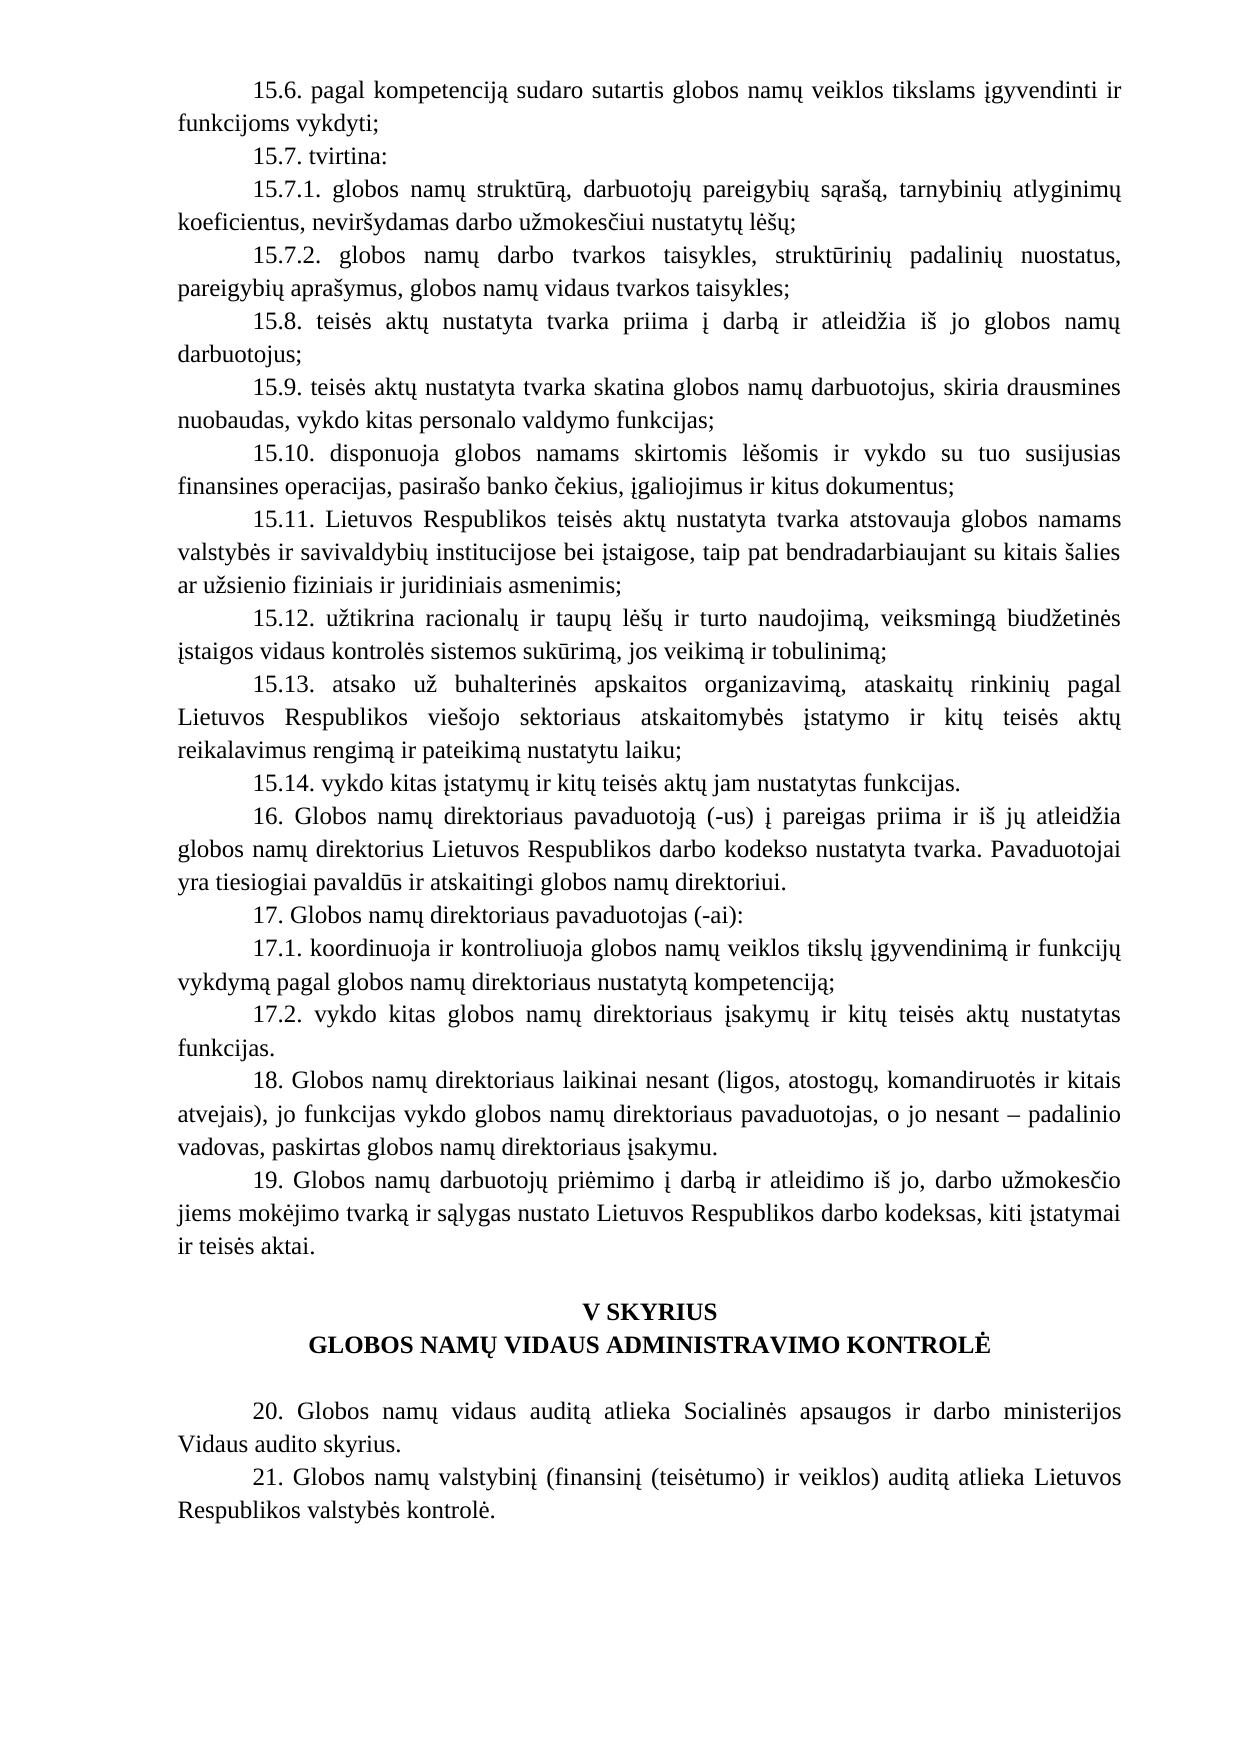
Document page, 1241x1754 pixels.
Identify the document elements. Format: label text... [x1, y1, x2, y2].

text 21. Globos namų valstybinį (finansinį (teisėtumo) ir veiklos) auditą atlieka Lietuvos Respublikos valstybės kontrolė. [177, 1462, 1122, 1524]
text 15.9. teisės aktų nustatyta tvarka skatina globos namų darbuotojus, skiria drausmines nuobaudas, vykdo kitas personalo valdymo funkcijas; [177, 372, 1122, 434]
text GLOBOS NAMŲ VIDAUS ADMINISTRAVIMO KONTROLĖ [177, 1330, 1122, 1358]
text 17.2. vykdo kitas globos namų direktoriaus įsakymų ir kitų teisės aktų nustatytas funkcijas. [177, 999, 1122, 1061]
text 15.10. disponuoja globos namams skirtomis lėšomis ir vykdo su tuo susijusias finansines operacijas, pasirašo banko čekius, įgaliojimus ir kitus dokumentus; [177, 438, 1122, 500]
text 15.11. Lietuvos Respublikos teisės aktų nustatyta tvarka atstovauja globos namams valstybės ir savivaldybių institucijose bei įstaigose, taip pat bendradarbiaujant su kitais šalies ar užsienio fiziniais ir juridiniais asmenimis; [177, 504, 1122, 599]
text 15.8. teisės aktų nustatyta tvarka priima į darbą ir atleidžia iš jo globos namų darbuotojus; [177, 306, 1122, 368]
text 15.13. atsako už buhalterinės apskaitos organizavimą, ataskaitų rinkinių pagal Lietuvos Respublikos viešojo sektoriaus atskaitomybės įstatymo ir kitų teisės aktų reikalavimus rengimą ir pateikimą nustatytu laiku; [177, 669, 1122, 764]
text 15.14. vykdo kitas įstatymų ir kitų teisės aktų jam nustatytas funkcijas. [177, 768, 1122, 797]
text 17.1. koordinuoja ir kontroliuoja globos namų veiklos tikslų įgyvendinimą ir funkcijų vykdymą pagal globos namų direktoriaus nustatytą kompetenciją; [177, 933, 1122, 995]
text 15.12. užtikrina racionalų ir taupų lėšų ir turto naudojimą, veiksmingą biudžetinės įstaigos vidaus kontrolės sistemos sukūrimą, jos veikimą ir tobulinimą; [177, 603, 1122, 665]
text 17. Globos namų direktoriaus pavaduotojas (-ai): [177, 901, 1122, 929]
text 20. Globos namų vidaus auditą atlieka Socialinės apsaugos ir darbo ministerijos Vidaus audito skyrius. [177, 1396, 1122, 1458]
text 16. Globos namų direktoriaus pavaduotoją (-us) į pareigas priima ir iš jų atleidžia globos namų direktorius Lietuvos Respublikos darbo kodekso nustatyta tvarka. Pavaduotojai yra tiesiogiai pavaldūs ir atskaitingi globos namų direktoriui. [177, 801, 1122, 896]
text 15.7.1. globos namų struktūrą, darbuotojų pareigybių sąrašą, tarnybinių atlyginimų koeficientus, neviršydamas darbo užmokesčiui nustatytų lėšų; [177, 174, 1122, 236]
text 15.7. tvirtina: [177, 141, 1122, 170]
text V SKYRIUS [177, 1297, 1122, 1326]
text 15.7.2. globos namų darbo tvarkos taisykles, struktūrinių padalinių nuostatus, pareigybių aprašymus, globos namų vidaus tvarkos taisykles; [177, 240, 1122, 302]
text 19. Globos namų darbuotojų priėmimo į darbą ir atleidimo iš jo, darbo užmokesčio jiems mokėjimo tvarką ir sąlygas nustato Lietuvos Respublikos darbo kodeksas, kiti įstatymai ir teisės aktai. [177, 1165, 1122, 1259]
text 15.6. pagal kompetenciją sudaro sutartis globos namų veiklos tikslams įgyvendinti ir funkcijoms vykdyti; [177, 75, 1122, 137]
text 18. Globos namų direktoriaus laikinai nesant (ligos, atostogų, komandiruotės ir kitais atvejais), jo funkcijas vykdo globos namų direktoriaus pavaduotojas, o jo nesant – padalinio vadovas, paskirtas globos namų direktoriaus įsakymu. [177, 1066, 1122, 1160]
